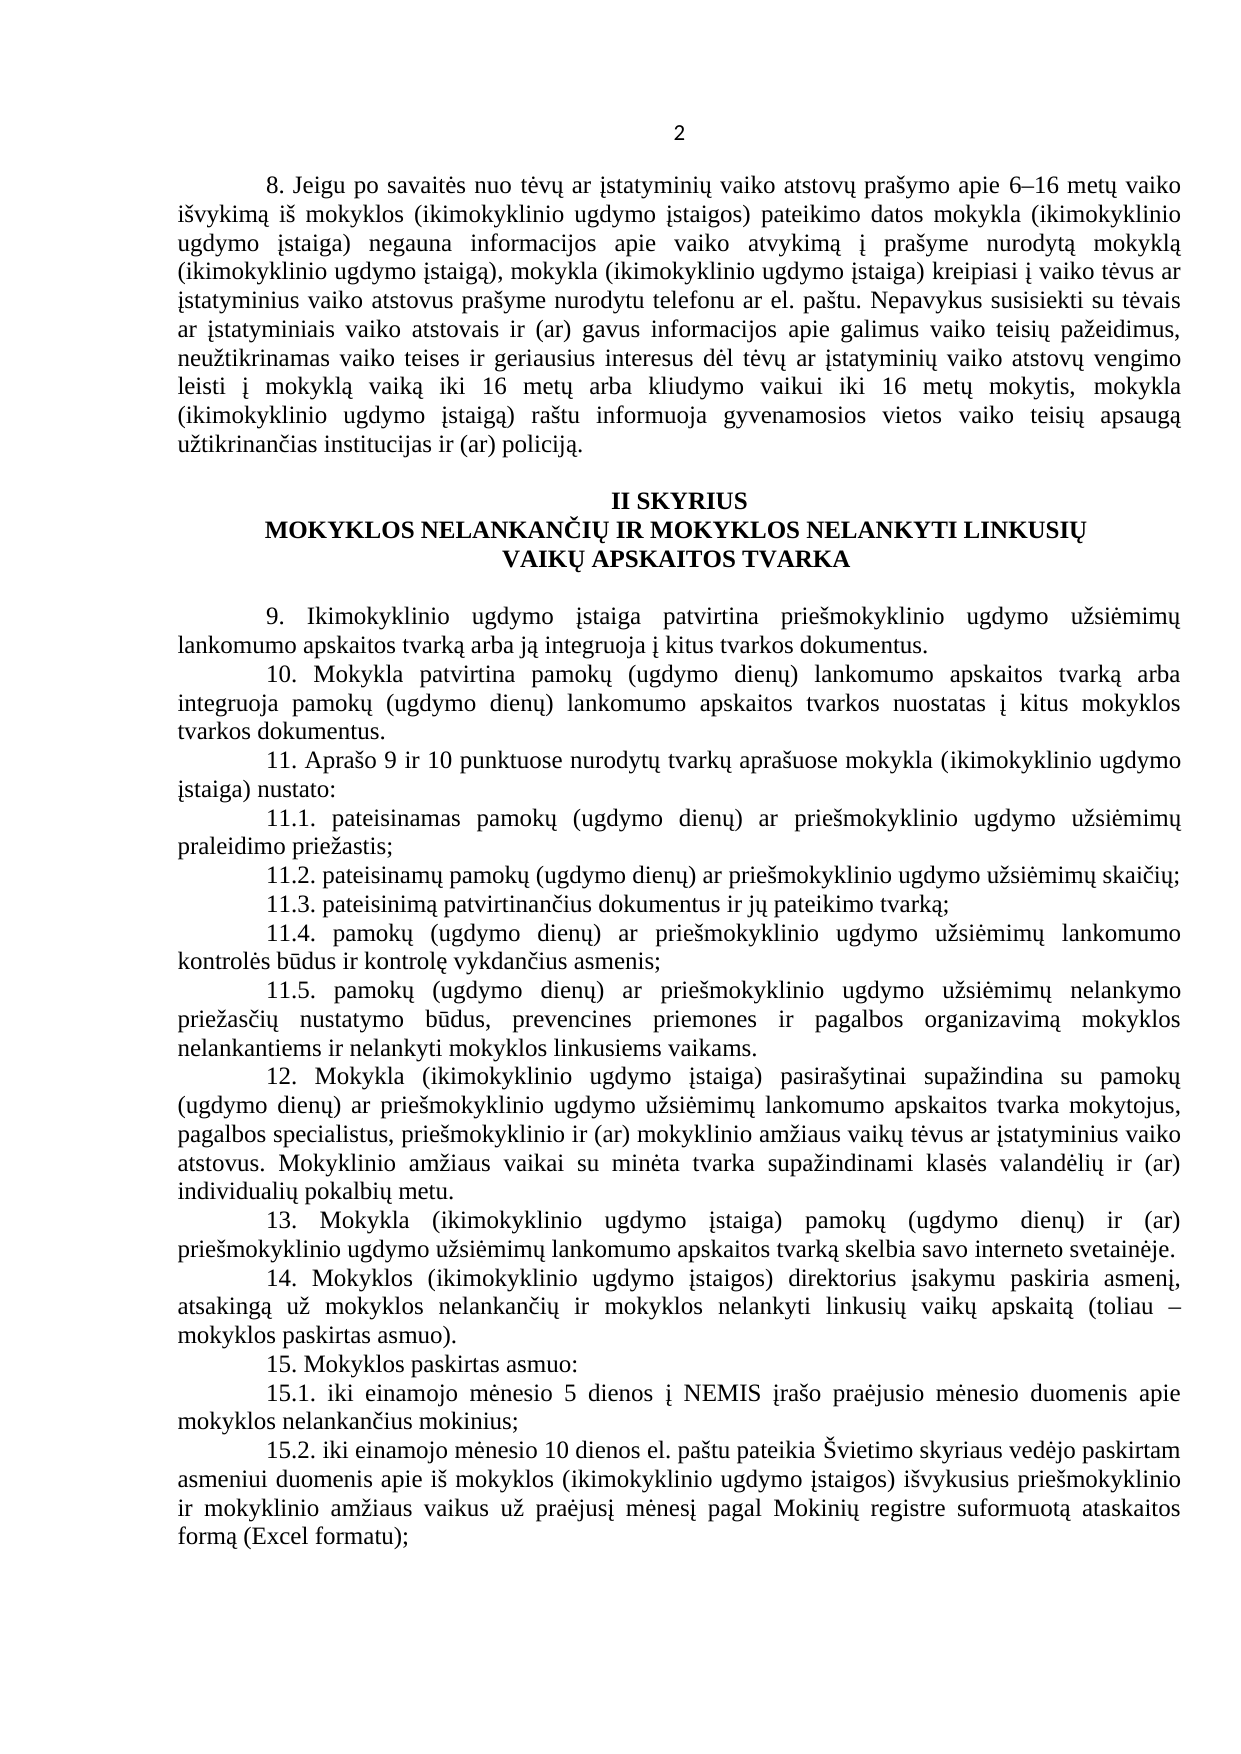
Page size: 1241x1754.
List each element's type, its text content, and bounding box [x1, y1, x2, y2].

text 9. Ikimokyklinio ugdymo įstaiga patvirtina priešmokyklinio ugdymo užsiėmimų lankomumo apskaitos tvarką arba ją integruoja į kitus tvarkos dokumentus. [177, 601, 1181, 659]
text VAIKŲ APSKAITOS TVARKA [177, 544, 1181, 573]
text II SKYRIUS [177, 486, 1181, 515]
text 11. Aprašo 9 ir 10 punktuose nurodytų tvarkų aprašuose mokykla (ikimokyklinio ugdymo įstaiga) nustato: [177, 745, 1181, 803]
text 14. Mokyklos (ikimokyklinio ugdymo įstaigos) direktorius įsakymu paskiria asmenį, atsakingą už mokyklos nelankančių ir mokyklos nelankyti linkusių vaikų apskaitą (toliau – mokyklos paskirtas asmuo). [177, 1263, 1181, 1349]
text MOKYKLOS NELANKANČIŲ IR MOKYKLOS NELANKYTI LINKUSIŲ [177, 515, 1181, 544]
text 11.2. pateisinamų pamokų (ugdymo dienų) ar priešmokyklinio ugdymo užsiėmimų skaičių; [177, 860, 1181, 889]
text 15. Mokyklos paskirtas asmuo: [177, 1349, 1181, 1378]
text 15.1. iki einamojo mėnesio 5 dienos į NEMIS įrašo praėjusio mėnesio duomenis apie mokyklos nelankančius mokinius; [177, 1378, 1181, 1435]
text 15.2. iki einamojo mėnesio 10 dienos el. paštu pateikia Švietimo skyriaus vedėjo paskirtam asmeniui duomenis apie iš mokyklos (ikimokyklinio ugdymo įstaigos) išvykusius priešmokyklinio ir mokyklinio amžiaus vaikus už praėjusį mėnesį pagal Mokinių registre suformuotą ataskaitos formą (Excel formatu); [177, 1435, 1181, 1550]
text 8. Jeigu po savaitės nuo tėvų ar įstatyminių vaiko atstovų prašymo apie 6–16 metų vaiko išvykimą iš mokyklos (ikimokyklinio ugdymo įstaigos) pateikimo datos mokykla (ikimokyklinio ugdymo įstaiga) negauna informacijos apie vaiko atvykimą į prašyme nurodytą mokyklą (ikimokyklinio ugdymo įstaigą), mokykla (ikimokyklinio ugdymo įstaiga) kreipiasi į vaiko tėvus ar įstatyminius vaiko atstovus prašyme nurodytu telefonu ar el. paštu. Nepavykus susisiekti su tėvais ar įstatyminiais vaiko atstovais ir (ar) gavus informacijos apie galimus vaiko teisių pažeidimus, neužtikrinamas vaiko teises ir geriausius interesus dėl tėvų ar įstatyminių vaiko atstovų vengimo leisti į mokyklą vaiką iki 16 metų arba kliudymo vaikui iki 16 metų mokytis, mokykla (ikimokyklinio ugdymo įstaigą) raštu informuoja gyvenamosios vietos vaiko teisių apsaugą užtikrinančias institucijas ir (ar) policiją. [177, 170, 1181, 458]
text 11.4. pamokų (ugdymo dienų) ar priešmokyklinio ugdymo užsiėmimų lankomumo kontrolės būdus ir kontrolę vykdančius asmenis; [177, 918, 1181, 975]
text 12. Mokykla (ikimokyklinio ugdymo įstaiga) pasirašytinai supažindina su pamokų (ugdymo dienų) ar priešmokyklinio ugdymo užsiėmimų lankomumo apskaitos tvarka mokytojus, pagalbos specialistus, priešmokyklinio ir (ar) mokyklinio amžiaus vaikų tėvus ar įstatyminius vaiko atstovus. Mokyklinio amžiaus vaikai su minėta tvarka supažindinami klasės valandėlių ir (ar) individualių pokalbių metu. [177, 1061, 1181, 1205]
text 13. Mokykla (ikimokyklinio ugdymo įstaiga) pamokų (ugdymo dienų) ir (ar) priešmokyklinio ugdymo užsiėmimų lankomumo apskaitos tvarką skelbia savo interneto svetainėje. [177, 1205, 1181, 1263]
text 11.3. pateisinimą patvirtinančius dokumentus ir jų pateikimo tvarką; [177, 889, 1181, 918]
text 10. Mokykla patvirtina pamokų (ugdymo dienų) lankomumo apskaitos tvarką arba integruoja pamokų (ugdymo dienų) lankomumo apskaitos tvarkos nuostatas į kitus mokyklos tvarkos dokumentus. [177, 659, 1181, 745]
text 11.1. pateisinamas pamokų (ugdymo dienų) ar priešmokyklinio ugdymo užsiėmimų praleidimo priežastis; [177, 803, 1181, 860]
text 11.5. pamokų (ugdymo dienų) ar priešmokyklinio ugdymo užsiėmimų nelankymo priežasčių nustatymo būdus, prevencines priemones ir pagalbos organizavimą mokyklos nelankantiems ir nelankyti mokyklos linkusiems vaikams. [177, 975, 1181, 1061]
